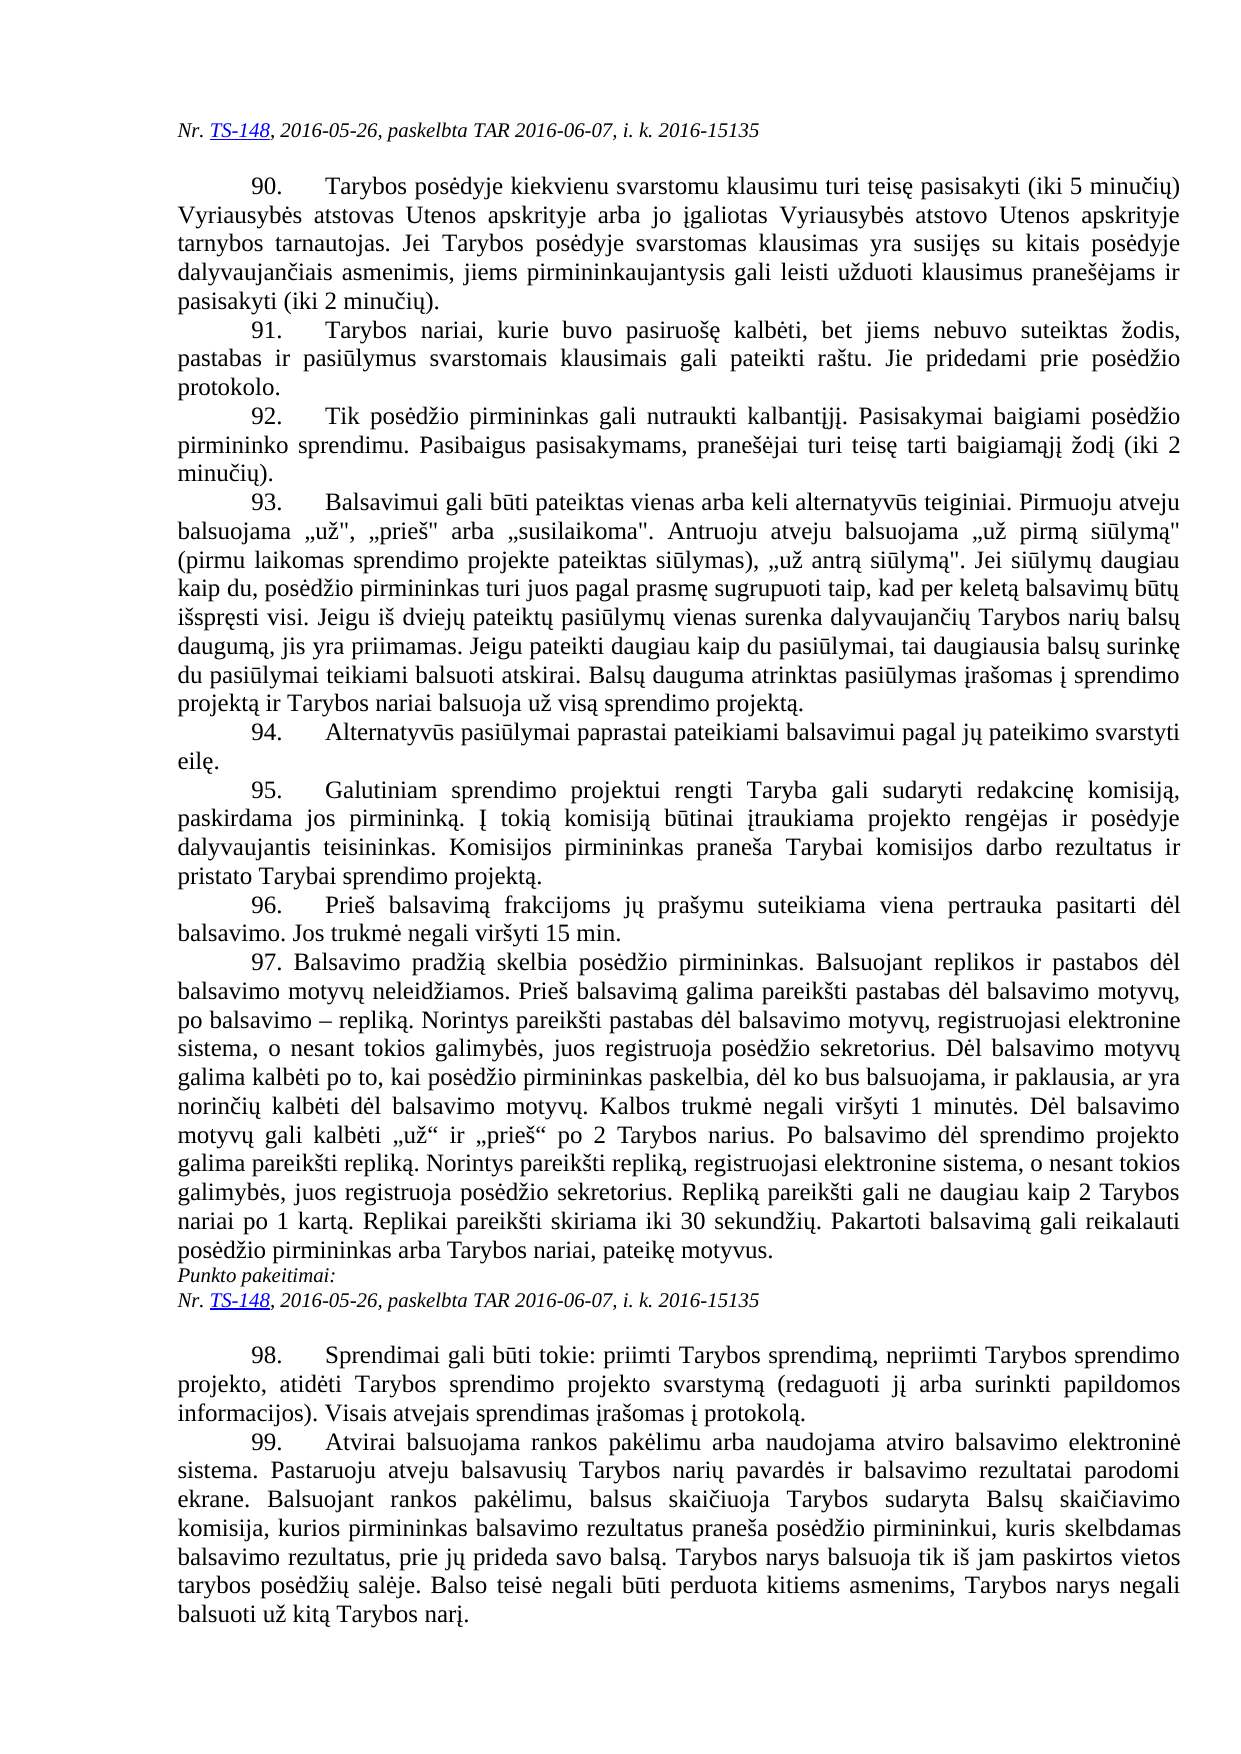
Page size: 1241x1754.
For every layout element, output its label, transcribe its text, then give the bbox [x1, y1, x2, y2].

text Nr. TS-148, 2016-05-26, paskelbta TAR 2016-06-07, i. k. 2016-15135 [177, 118, 1181, 142]
text Punkto pakeitimai: [177, 1263, 1181, 1287]
text 94. Alternatyvūs pasiūlymai paprastai pateikiami balsavimui pagal jų pateikimo svarstyti eilę. [177, 717, 1181, 775]
text 97. Balsavimo pradžią skelbia posėdžio pirmininkas. Balsuojant replikos ir pastabos dėl balsavimo motyvų neleidžiamos. Prieš balsavimą galima pareikšti pastabas dėl balsavimo motyvų, po balsavimo – repliką. Norintys pareikšti pastabas dėl balsavimo motyvų, registruojasi elektronine sistema, o nesant tokios galimybės, juos registruoja posėdžio sekretorius. Dėl balsavimo motyvų galima kalbėti po to, kai posėdžio pirmininkas paskelbia, dėl ko bus balsuojama, ir paklausia, ar yra norinčių kalbėti dėl balsavimo motyvų. Kalbos trukmė negali viršyti 1 minutės. Dėl balsavimo motyvų gali kalbėti „už“ ir „prieš“ po 2 Tarybos narius. Po balsavimo dėl sprendimo projekto galima pareikšti repliką. Norintys pareikšti repliką, registruojasi elektronine sistema, o nesant tokios galimybės, juos registruoja posėdžio sekretorius. Repliką pareikšti gali ne daugiau kaip 2 Tarybos nariai po 1 kartą. Replikai pareikšti skiriama iki 30 sekundžių. Pakartoti balsavimą gali reikalauti posėdžio pirmininkas arba Tarybos nariai, pateikę motyvus. [177, 947, 1181, 1263]
text 96. Prieš balsavimą frakcijoms jų prašymu suteikiama viena pertrauka pasitarti dėl balsavimo. Jos trukmė negali viršyti 15 min. [177, 890, 1181, 947]
text 90. Tarybos posėdyje kiekvienu svarstomu klausimu turi teisę pasisakyti (iki 5 minučių) Vyriausybės atstovas Utenos apskrityje arba jo įgaliotas Vyriausybės atstovo Utenos apskrityje tarnybos tarnautojas. Jei Tarybos posėdyje svarstomas klausimas yra susijęs su kitais posėdyje dalyvaujančiais asmenimis, jiems pirmininkaujantysis gali leisti užduoti klausimus pranešėjams ir pasisakyti (iki 2 minučių). [177, 171, 1181, 315]
text Nr. TS-148, 2016-05-26, paskelbta TAR 2016-06-07, i. k. 2016-15135 [177, 1287, 1181, 1312]
text 91. Tarybos nariai, kurie buvo pasiruošę kalbėti, bet jiems nebuvo suteiktas žodis, pastabas ir pasiūlymus svarstomais klausimais gali pateikti raštu. Jie pridedami prie posėdžio protokolo. [177, 315, 1181, 401]
text 98. Sprendimai gali būti tokie: priimti Tarybos sprendimą, nepriimti Tarybos sprendimo projekto, atidėti Tarybos sprendimo projekto svarstymą (redaguoti jį arba surinkti papildomos informacijos). Visais atvejais sprendimas įrašomas į protokolą. [177, 1340, 1181, 1427]
text 92. Tik posėdžio pirmininkas gali nutraukti kalbantįjį. Pasisakymai baigiami posėdžio pirmininko sprendimu. Pasibaigus pasisakymams, pranešėjai turi teisę tarti baigiamąjį žodį (iki 2 minučių). [177, 401, 1181, 487]
text 99. Atvirai balsuojama rankos pakėlimu arba naudojama atviro balsavimo elektroninė sistema. Pastaruoju atveju balsavusių Tarybos narių pavardės ir balsavimo rezultatai parodomi ekrane. Balsuojant rankos pakėlimu, balsus skaičiuoja Tarybos sudaryta Balsų skaičiavimo komisija, kurios pirmininkas balsavimo rezultatus praneša posėdžio pirmininkui, kuris skelbdamas balsavimo rezultatus, prie jų prideda savo balsą. Tarybos narys balsuoja tik iš jam paskirtos vietos tarybos posėdžių salėje. Balso teisė negali būti perduota kitiems asmenims, Tarybos narys negali balsuoti už kitą Tarybos narį. [177, 1427, 1181, 1628]
text 95. Galutiniam sprendimo projektui rengti Taryba gali sudaryti redakcinę komisiją, paskirdama jos pirmininką. Į tokią komisiją būtinai įtraukiama projekto rengėjas ir posėdyje dalyvaujantis teisininkas. Komisijos pirmininkas praneša Tarybai komisijos darbo rezultatus ir pristato Tarybai sprendimo projektą. [177, 775, 1181, 890]
text 93. Balsavimui gali būti pateiktas vienas arba keli alternatyvūs teiginiai. Pirmuoju atveju balsuojama „už", „prieš" arba „susilaikoma". Antruoju atveju balsuojama „už pirmą siūlymą" (pirmu laikomas sprendimo projekte pateiktas siūlymas), „už antrą siūlymą". Jei siūlymų daugiau kaip du, posėdžio pirmininkas turi juos pagal prasmę sugrupuoti taip, kad per keletą balsavimų būtų išspręsti visi. Jeigu iš dviejų pateiktų pasiūlymų vienas surenka dalyvaujančių Tarybos narių balsų daugumą, jis yra priimamas. Jeigu pateikti daugiau kaip du pasiūlymai, tai daugiausia balsų surinkę du pasiūlymai teikiami balsuoti atskirai. Balsų dauguma atrinktas pasiūlymas įrašomas į sprendimo projektą ir Tarybos nariai balsuoja už visą sprendimo projektą. [177, 487, 1181, 717]
